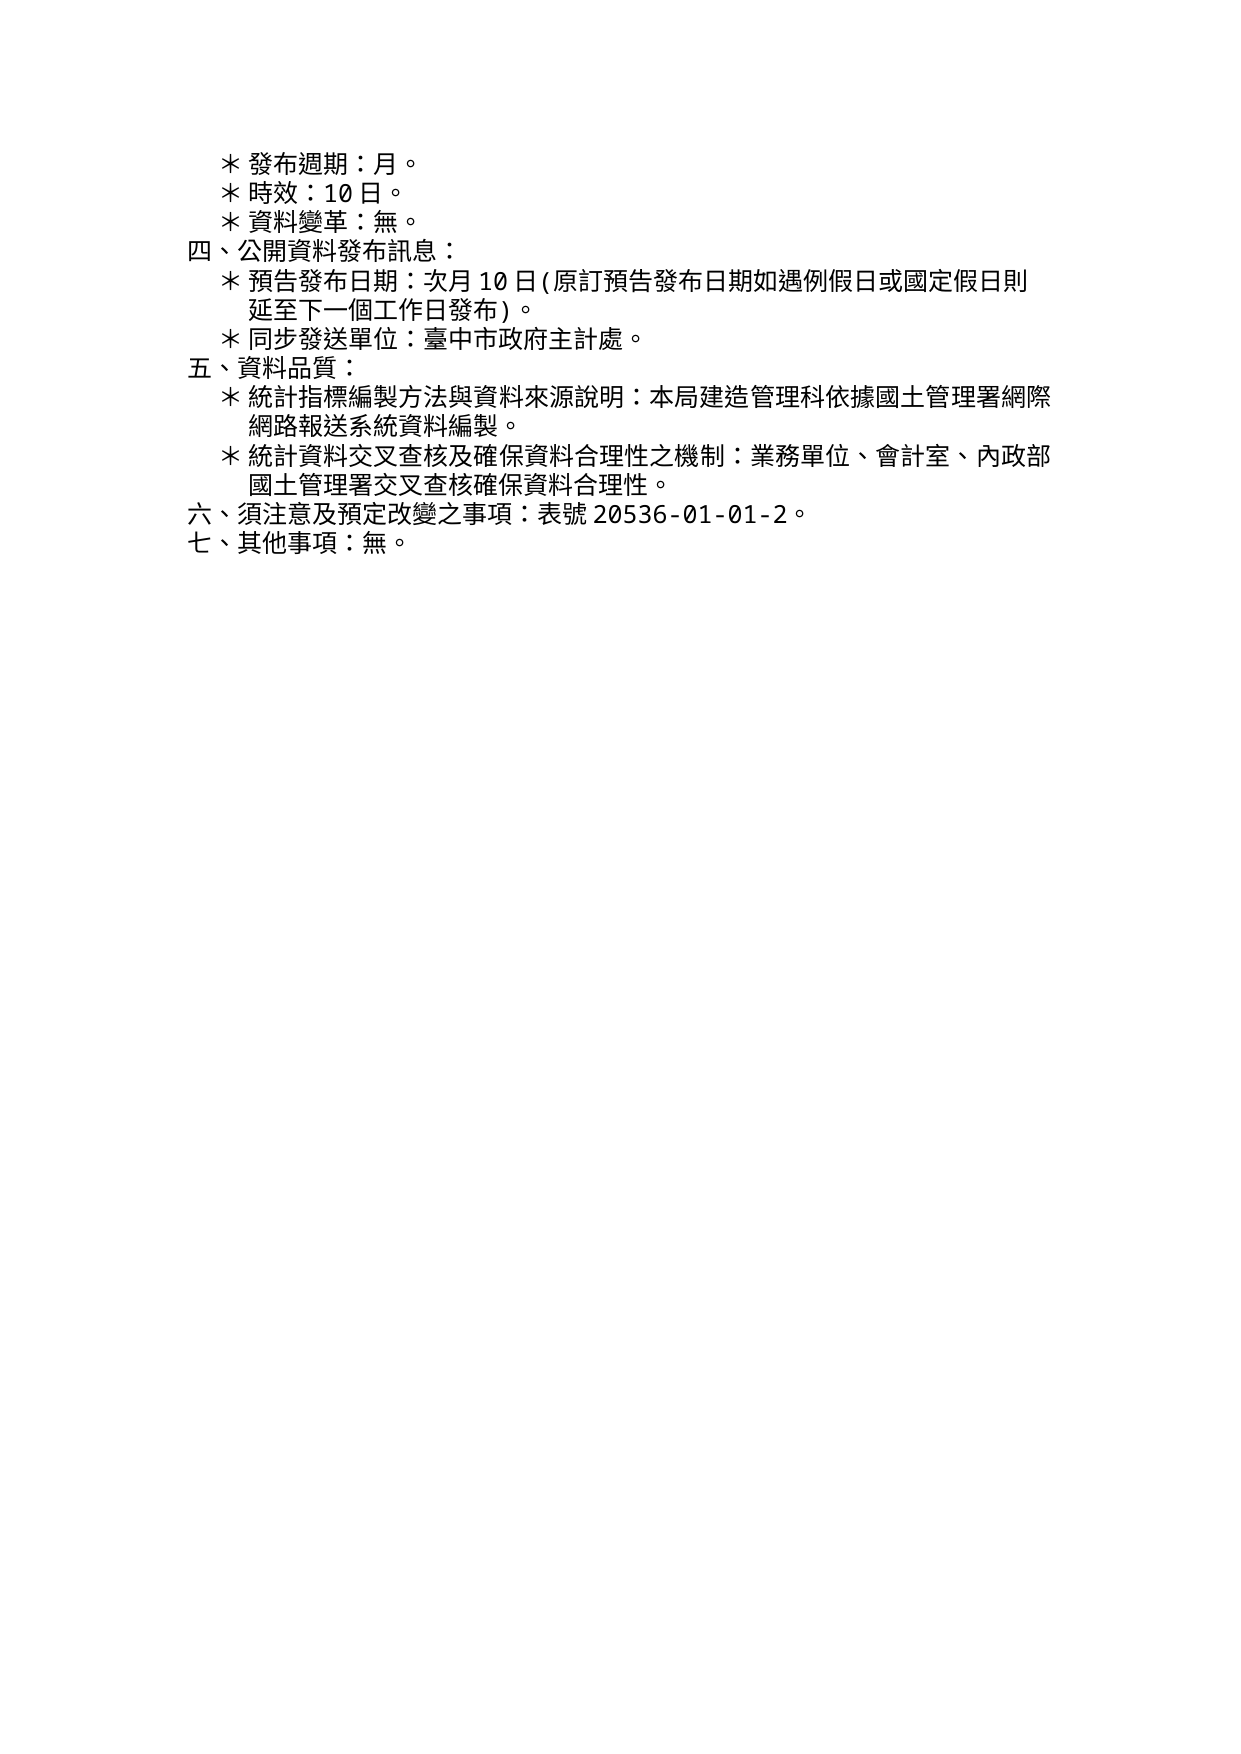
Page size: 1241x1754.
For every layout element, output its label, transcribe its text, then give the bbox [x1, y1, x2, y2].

text 六、須注意及預定改變之事項：表號20536-01-01-2。 [187, 500, 1053, 529]
list 同步發送單位：臺中市政府主計處。 [218, 325, 1053, 354]
list 統計資料交叉查核及確保資料合理性之機制：業務單位、會計室、內政部 國土管理署交叉查核確保資料合理性。 [218, 442, 1053, 500]
list 統計指標編製方法與資料來源說明：本局建造管理科依據國土管理署網際網路報送系統資料編製。 [218, 383, 1053, 442]
list 發布週期：月。 [218, 150, 1053, 179]
text 七、其他事項：無。 [187, 529, 1053, 558]
list 預告發布日期：次月10日(原訂預告發布日期如遇例假日或國定假日則延至下一個工作日發布)。 [218, 267, 1053, 325]
text 四、公開資料發布訊息： [187, 237, 1053, 267]
list 資料變革：無。 [218, 208, 1053, 237]
text 五、資料品質： [187, 354, 1053, 383]
list 時效：10日。 [218, 179, 1053, 208]
